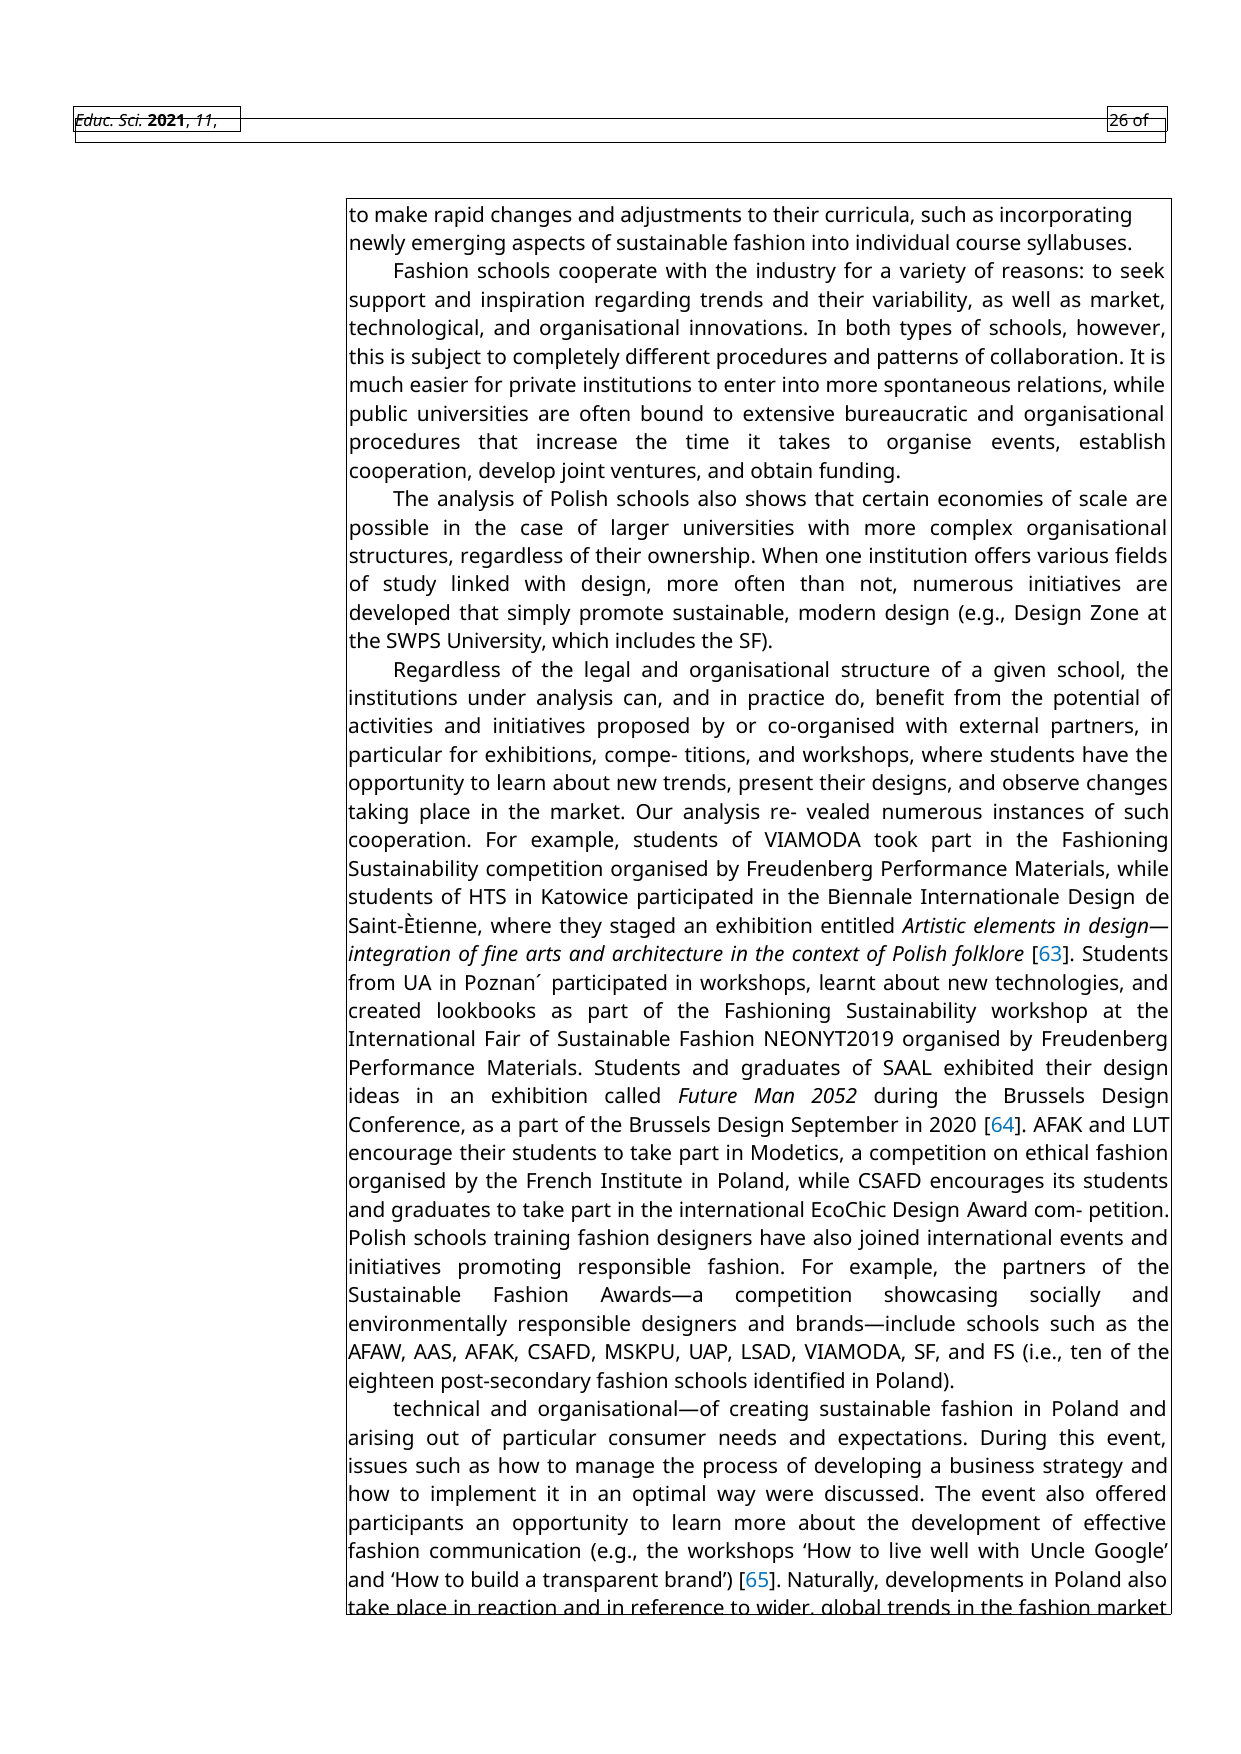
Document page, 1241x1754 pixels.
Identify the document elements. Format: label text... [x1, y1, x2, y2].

text Regardless of the legal and organisational structure of a given school, the institutions under analysis can, and in practice do, benefit from the potential of activities and initiatives proposed by or co-organised with external partners, in particular for exhibitions, compe- titions, and workshops, where students have the opportunity to learn about new trends, present their designs, and observe changes taking place in the market. Our analysis re- vealed numerous instances of such cooperation. For example, students of VIAMODA took part in the Fashioning Sustainability competition organised by Freudenberg Performance Materials, while students of HTS in Katowice participated in the Biennale Internationale Design de Saint-Ètienne, where they staged an exhibition entitled Artistic elements in design— integration of fine arts and architecture in the context of Polish folklore [63]. Students from UA in Poznan´ participated in workshops, learnt about new technologies, and created lookbooks as part of the Fashioning Sustainability workshop at the International Fair of Sustainable Fashion NEONYT2019 organised by Freudenberg Performance Materials. Students and graduates of SAAL exhibited their design ideas in an exhibition called Future Man 2052 during the Brussels Design Conference, as a part of the Brussels Design September in 2020 [64]. AFAK and LUT encourage their students to take part in Modetics, a competition on ethical fashion organised by the French Institute in Poland, while CSAFD encourages its students and graduates to take part in the international EcoChic Design Award com- petition. Polish schools training fashion designers have also joined international events and initiatives promoting responsible fashion. For example, the partners of the Sustainable Fashion Awards—a competition showcasing socially and environmentally responsible designers and brands—include schools such as the AFAW, AAS, AFAK, CSAFD, MSKPU, UAP, LSAD, VIAMODA, SF, and FS (i.e., ten of the eighteen post-secondary fashion schools identified in Poland). [348, 655, 1169, 1394]
text Educ. Sci. 2021, 11, 531 [74, 108, 240, 131]
text 26 of 30 [1109, 108, 1167, 131]
text The analysis of Polish schools also shows that certain economies of scale are possible in the case of larger universities with more complex organisational structures, regardless of their ownership. When one institution offers various fields of study linked with design, more often than not, numerous initiatives are developed that simply promote sustainable, modern design (e.g., Design Zone at the SWPS University, which includes the SF). [348, 484, 1168, 655]
text Fashion schools cooperate with the industry for a variety of reasons: to seek support and inspiration regarding trends and their variability, as well as market, technological, and organisational innovations. In both types of schools, however, this is subject to completely different procedures and patterns of collaboration. It is much easier for private institutions to enter into more spontaneous relations, while public universities are often bound to extensive bureaucratic and organisational procedures that increase the time it takes to organise events, establish cooperation, develop joint ventures, and obtain funding. [348, 257, 1166, 484]
text Educ. Sci. 2021, 11, 531 [76, 119, 240, 131]
text Fashion schools invite a range of external bodies and institutions to support them in sustainable fashion education (e.g., foundations, management experts, local fashion brands, major fashion brands, and retailers; I3). Their staff and students engage in events that look at the economic aspects of the work of a fashion designer, whether they are running their own brand or working for a large company. For example, the SAAL promoted discussions and events within the framework of the Modopolis Forum of Polish Fashion. The event was attended by active designers who talked about the difficulties—both technical and organisational—of creating sustainable fashion in Poland and arising out of particular consumer needs and expectations. During this event, issues such as how to manage the process of developing a business strategy and how to implement it in an optimal way were discussed. The event also offered participants an opportunity to learn more about the development of effective fashion communication (e.g., the workshops ‘How to live well with Uncle Google’ and ‘How to build a transparent brand’) [65]. Naturally, developments in Poland also take place in reaction and in reference to wider, global trends in the fashion market and in terms of curricula and teaching initiatives observed in major fashion schools across the world. The global circulation of publications and reports, exchanges and study [348, 1394, 1168, 1614]
text 26 of 30 [1109, 119, 1165, 131]
text to make rapid changes and adjustments to their curricula, such as incorporating newly emerging aspects of sustainable fashion into individual course syllabuses. [348, 200, 1171, 257]
